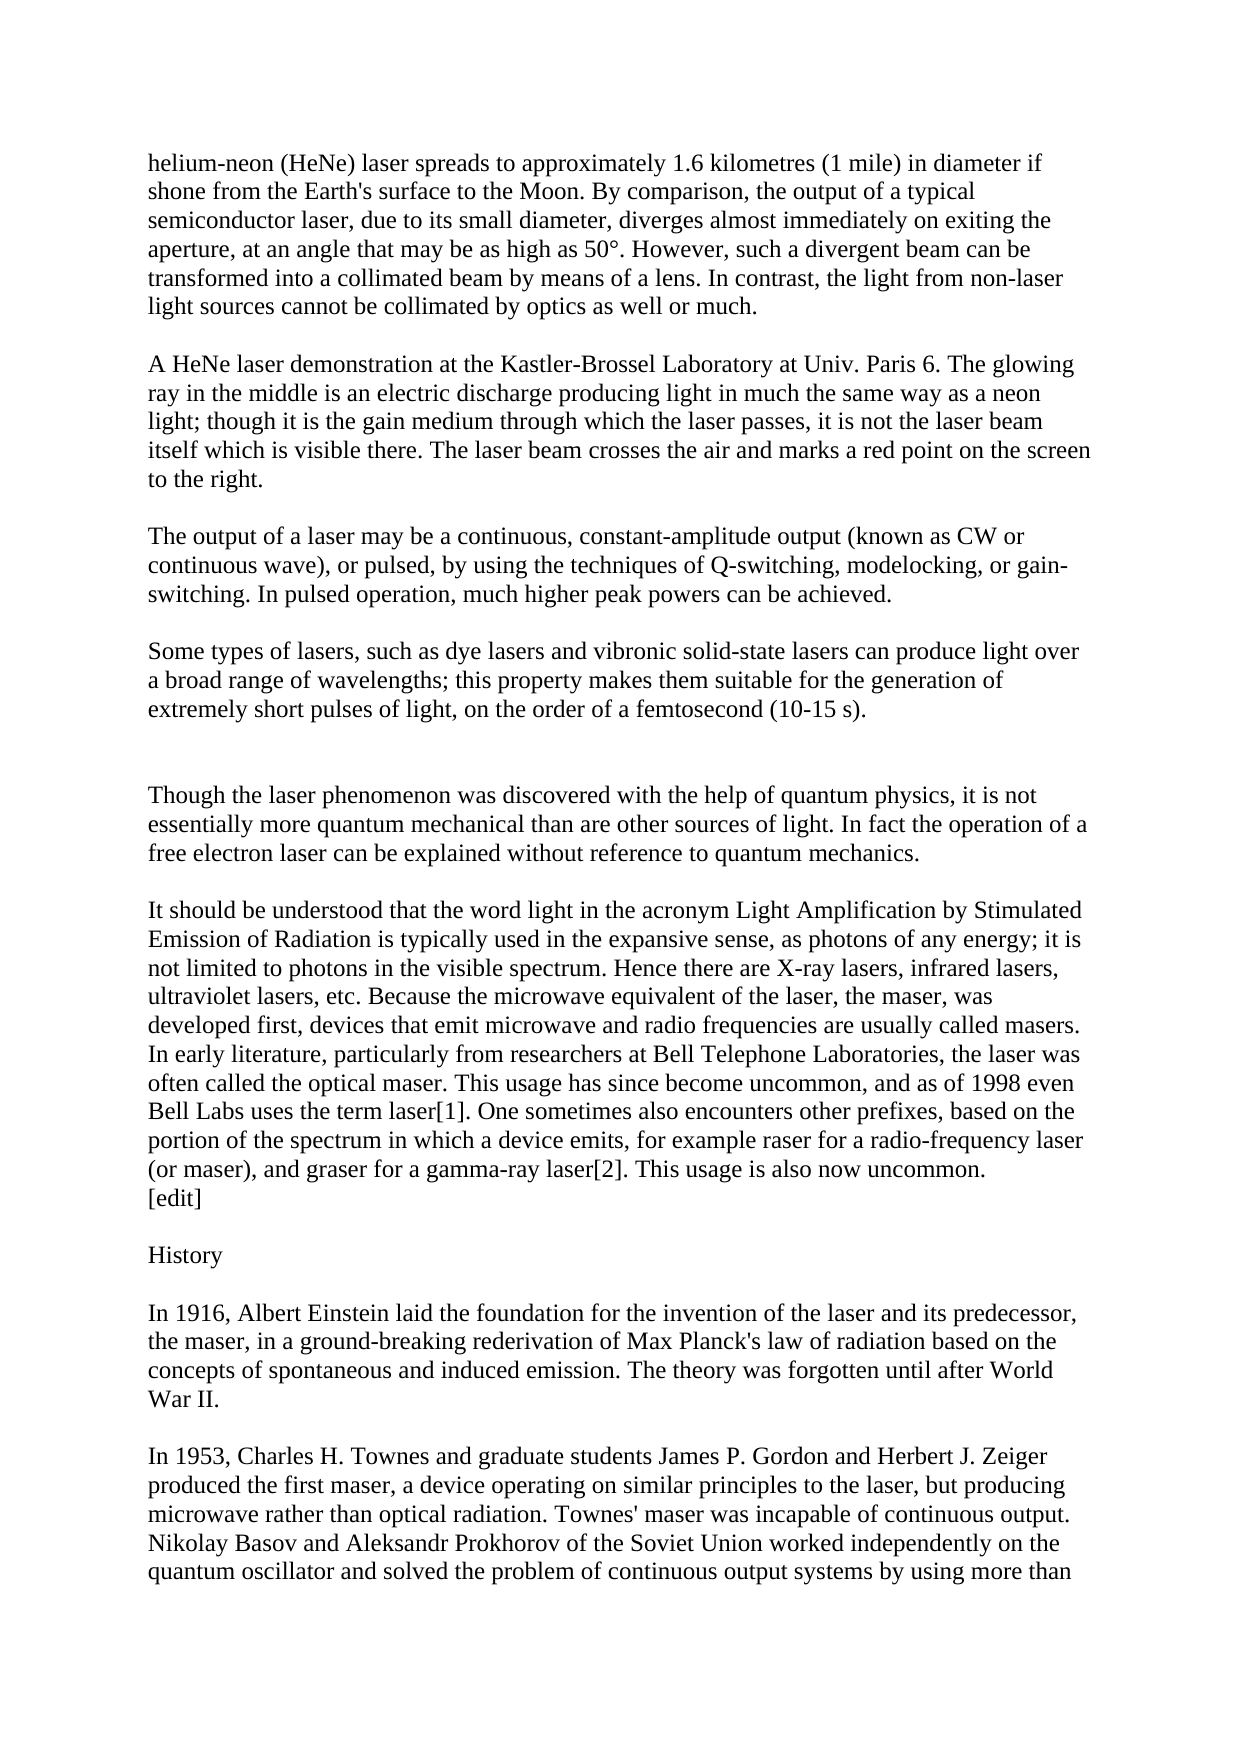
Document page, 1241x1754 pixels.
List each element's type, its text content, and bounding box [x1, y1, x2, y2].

text In 1953, Charles H. Townes and graduate students James P. Gordon and Herbert J. Zeiger produced the first maser, a device operating on similar principles to the laser, but producing microwave rather than optical radiation. Townes' maser was incapable of continuous output. Nikolay Basov and Aleksandr Prokhorov of the Soviet Union worked independently on the quantum oscillator and solved the problem of continuous output systems by using more than [148, 1441, 1093, 1585]
text It should be understood that the word light in the acronym Light Amplification by Stimulated Emission of Radiation is typically used in the expansive sense, as photons of any energy; it is not limited to photons in the visible spectrum. Hence there are X-ray lasers, infrared lasers, ultraviolet lasers, etc. Because the microwave equivalent of the laser, the maser, was developed first, devices that emit microwave and radio frequencies are usually called masers. In early literature, particularly from researchers at Bell Telephone Laboratories, the laser was often called the optical maser. This usage has since become uncommon, and as of 1998 even Bell Labs uses the term laser[1]. One sometimes also encounters other prefixes, based on the portion of the spectrum in which a device emits, for example raser for a radio-frequency laser (or maser), and graser for a gamma-ray laser[2]. This usage is also now uncommon. [148, 895, 1093, 1183]
text History [148, 1240, 1093, 1269]
text Some types of lasers, such as dye lasers and vibronic solid-state lasers can produce light over a broad range of wavelengths; this property makes them suitable for the generation of extremely short pulses of light, on the order of a femtosecond (10-15 s). [148, 636, 1093, 723]
text In 1916, Albert Einstein laid the foundation for the invention of the laser and its predecessor, the maser, in a ground-breaking rederivation of Max Planck's law of radiation based on the concepts of spontaneous and induced emission. The theory was forgotten until after World War II. [148, 1298, 1093, 1413]
text Though the laser phenomenon was discovered with the help of quantum physics, it is not essentially more quantum mechanical than are other sources of light. In fact the operation of a free electron laser can be explained without reference to quantum mechanics. [148, 780, 1093, 866]
text The output of a laser may be a continuous, constant-amplitude output (known as CW or continuous wave), or pulsed, by using the techniques of Q-switching, modelocking, or gain-switching. In pulsed operation, much higher peak powers can be achieved. [148, 521, 1093, 608]
text helium-neon (HeNe) laser spreads to approximately 1.6 kilometres (1 mile) in diameter if shone from the Earth's surface to the Moon. By comparison, the output of a typical semiconductor laser, due to its small diameter, diverges almost immediately on exiting the aperture, at an angle that may be as high as 50°. However, such a divergent beam can be transformed into a collimated beam by means of a lens. In contrast, the light from non-laser light sources cannot be collimated by optics as well or much. [148, 148, 1093, 320]
text A HeNe laser demonstration at the Kastler-Brossel Laboratory at Univ. Paris 6. The glowing ray in the middle is an electric discharge producing light in much the same way as a neon light; though it is the gain medium through which the laser passes, it is not the laser beam itself which is visible there. The laser beam crosses the air and marks a red point on the screen to the right. [148, 349, 1093, 493]
text [edit] [148, 1183, 1093, 1211]
